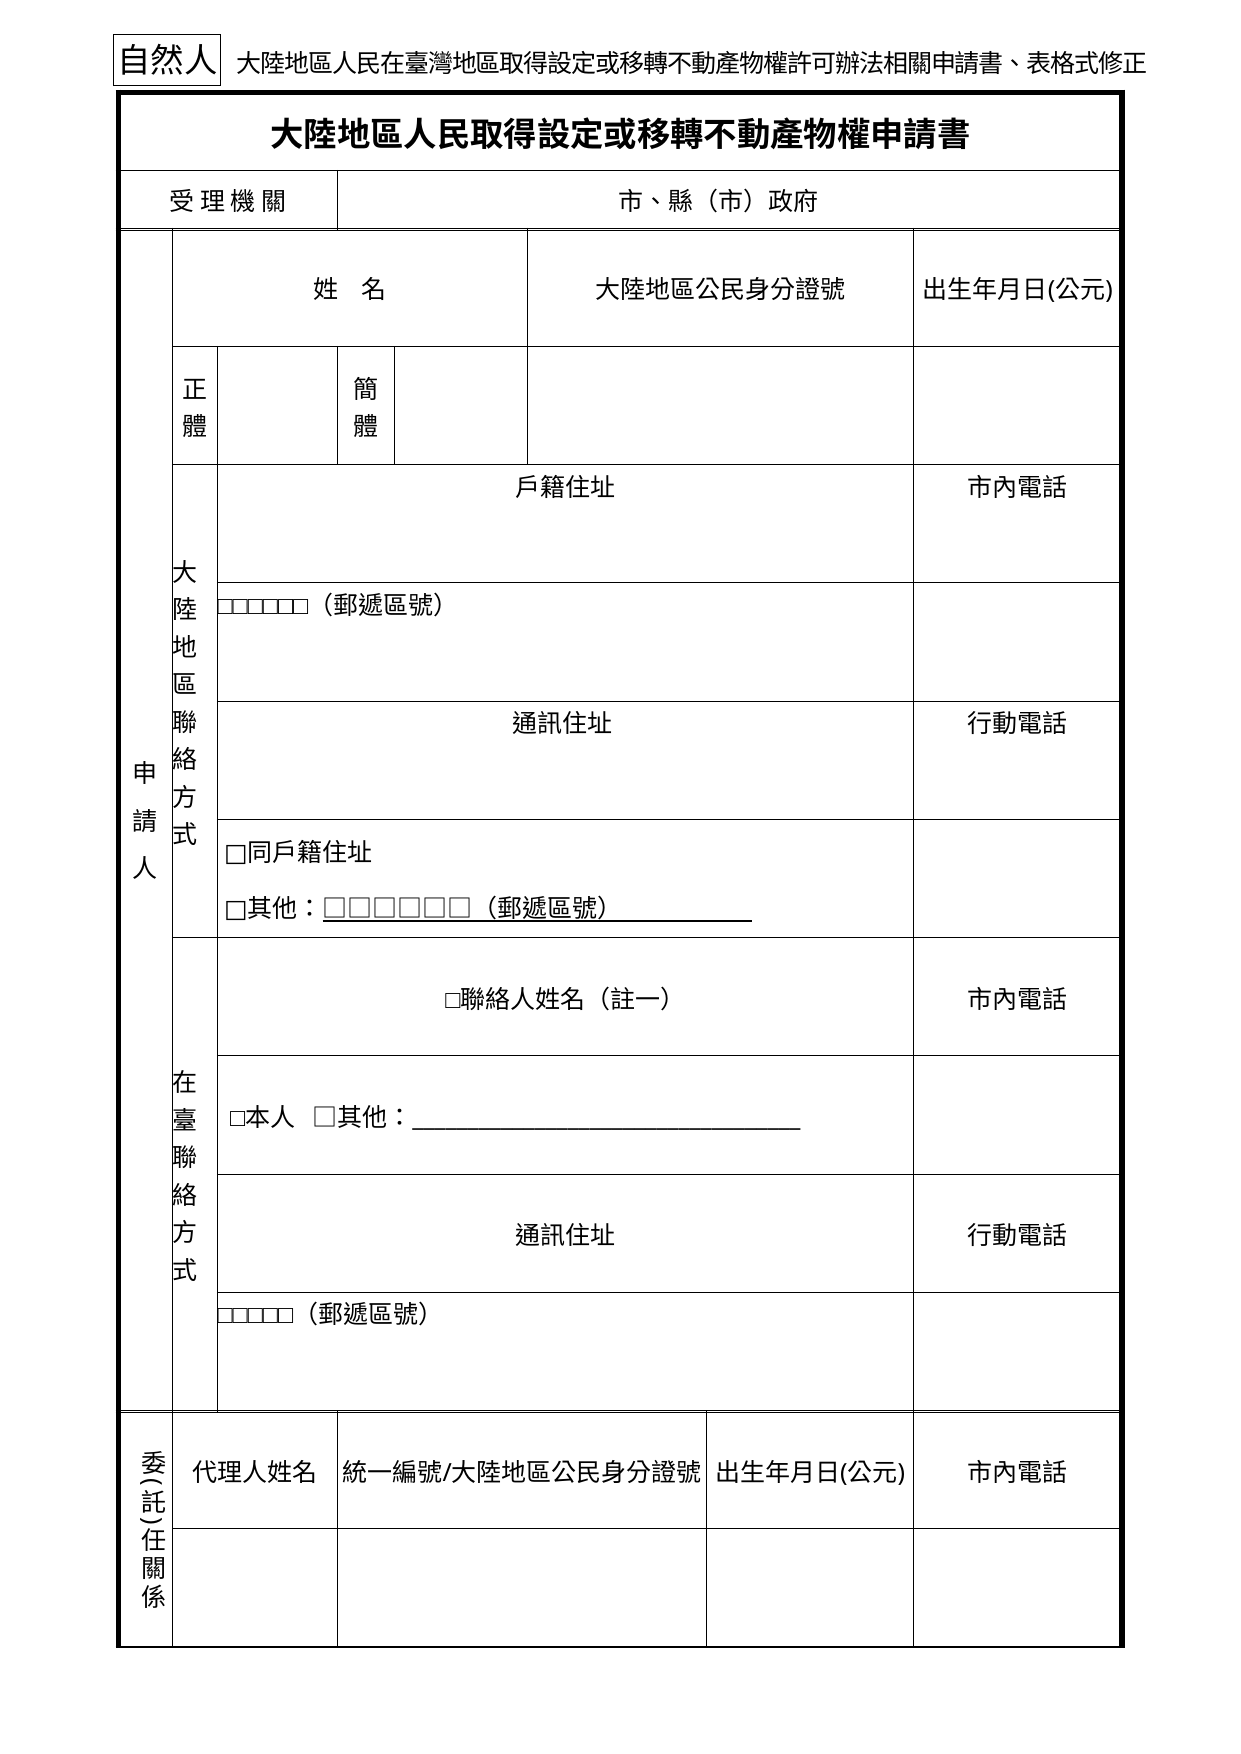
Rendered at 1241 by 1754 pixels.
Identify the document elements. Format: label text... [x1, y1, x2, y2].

table_cell [218, 347, 337, 464]
table_cell [914, 1293, 1119, 1410]
table_cell [338, 1529, 706, 1646]
table_cell 簡 體 [338, 347, 394, 464]
table_cell 姓 名 [173, 231, 527, 346]
table_cell 代理人姓名 [173, 1413, 337, 1528]
table_cell □本人 □其他：___________________________________ [218, 1056, 913, 1173]
table_cell [707, 1529, 913, 1646]
table_cell 市、縣（市）政府 [338, 171, 1119, 228]
table_cell [914, 1529, 1119, 1646]
table_cell 市內電話 [914, 465, 1119, 582]
table_cell 行動電話 [914, 702, 1119, 819]
table_cell 申 請 人 [121, 231, 172, 1410]
table_cell 行動電話 [914, 1175, 1119, 1292]
table_cell 出生年月日(公元) [707, 1413, 913, 1528]
table_header 大陸地區人民取得設定或移轉不動產物權申請書 [121, 95, 1119, 170]
table_cell 受 理 機 關 [121, 171, 337, 228]
table_cell 市內電話 [914, 938, 1119, 1055]
table_cell [173, 1529, 337, 1646]
table_cell 通訊住址 [218, 702, 913, 819]
table_cell 大陸地區公民身分證號 [528, 231, 913, 346]
table_cell [528, 347, 913, 464]
table_cell 戶籍住址 [218, 465, 913, 582]
table_cell [914, 347, 1119, 464]
table_cell 通訊住址 [218, 1175, 913, 1292]
table_cell □□□□□（郵遞區號） [218, 1293, 913, 1410]
table_cell □聯絡人姓名（註一） [218, 938, 913, 1055]
table_cell 出生年月日(公元) [914, 231, 1119, 346]
table_cell 委(託)任關係 [121, 1413, 172, 1646]
table_cell □□□□□□（郵遞區號） [218, 583, 913, 701]
table_cell [914, 1056, 1119, 1173]
table_cell [914, 583, 1119, 701]
table_cell [914, 820, 1119, 937]
table_cell 在臺聯絡方式 [173, 938, 217, 1410]
table_cell [395, 347, 527, 464]
table_cell □同戶籍住址 □其他：□□□□□□（郵遞區號） [218, 820, 913, 937]
table_cell 統一編號/大陸地區公民身分證號 [338, 1413, 706, 1528]
table_cell 正 體 [173, 347, 217, 464]
table_cell 市內電話 [914, 1413, 1119, 1528]
table_cell 大陸地區聯絡方式 [173, 465, 217, 937]
